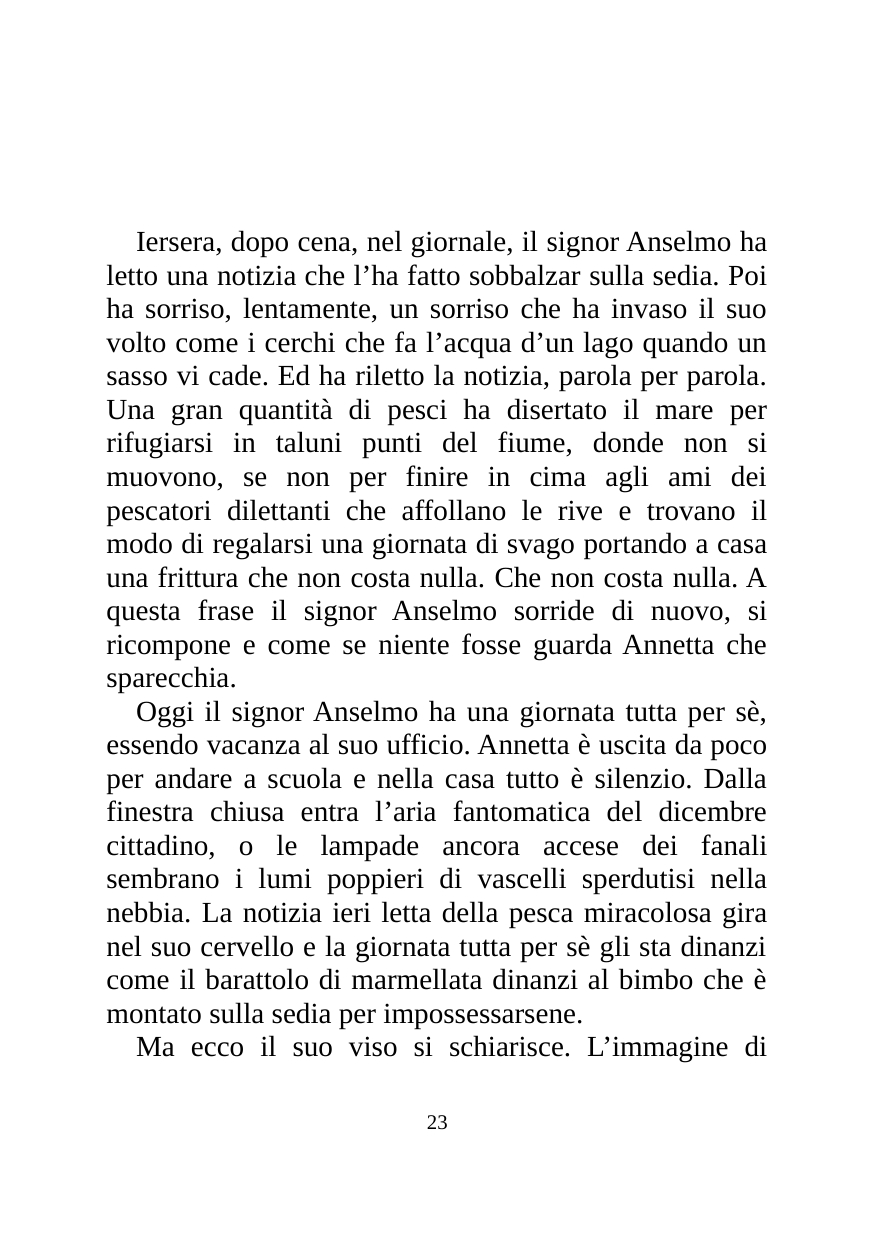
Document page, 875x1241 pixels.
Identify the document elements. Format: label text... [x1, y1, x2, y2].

text Ma ecco il suo viso si schiarisce. L’immagine di [106, 1029, 768, 1063]
text Oggi il signor Anselmo ha una giornata tutta per sè, essendo vacanza al suo ufficio. Annetta è uscita da poco per andare a scuola e nella casa tutto è silenzio. Dalla finestra chiusa entra l’aria fantomatica del dicembre cittadino, o le lampade ancora accese dei fanali sembrano i lumi poppieri di vascelli sperdutisi nella nebbia. La notizia ieri letta della pesca miracolosa gira nel suo cervello e la giornata tutta per sè gli sta dinanzi come il barattolo di marmellata dinanzi al bimbo che è montato sulla sedia per impossessarsene. [106, 694, 768, 1029]
text Iersera, dopo cena, nel giornale, il signor Anselmo ha letto una notizia che l’ha fatto sobbalzar sulla sedia. Poi ha sorriso, lentamente, un sorriso che ha invaso il suo volto come i cerchi che fa l’acqua d’un lago quando un sasso vi cade. Ed ha riletto la notizia, parola per parola. Una gran quantità di pesci ha disertato il mare per rifugiarsi in taluni punti del fiume, donde non si muovono, se non per finire in cima agli ami dei pescatori dilettanti che affollano le rive e trovano il modo di regalarsi una giornata di svago portando a casa una frittura che non costa nulla. Che non costa nulla. A questa frase il signor Anselmo sorride di nuovo, si ricompone e come se niente fosse guarda Annetta che sparecchia. [106, 224, 768, 694]
